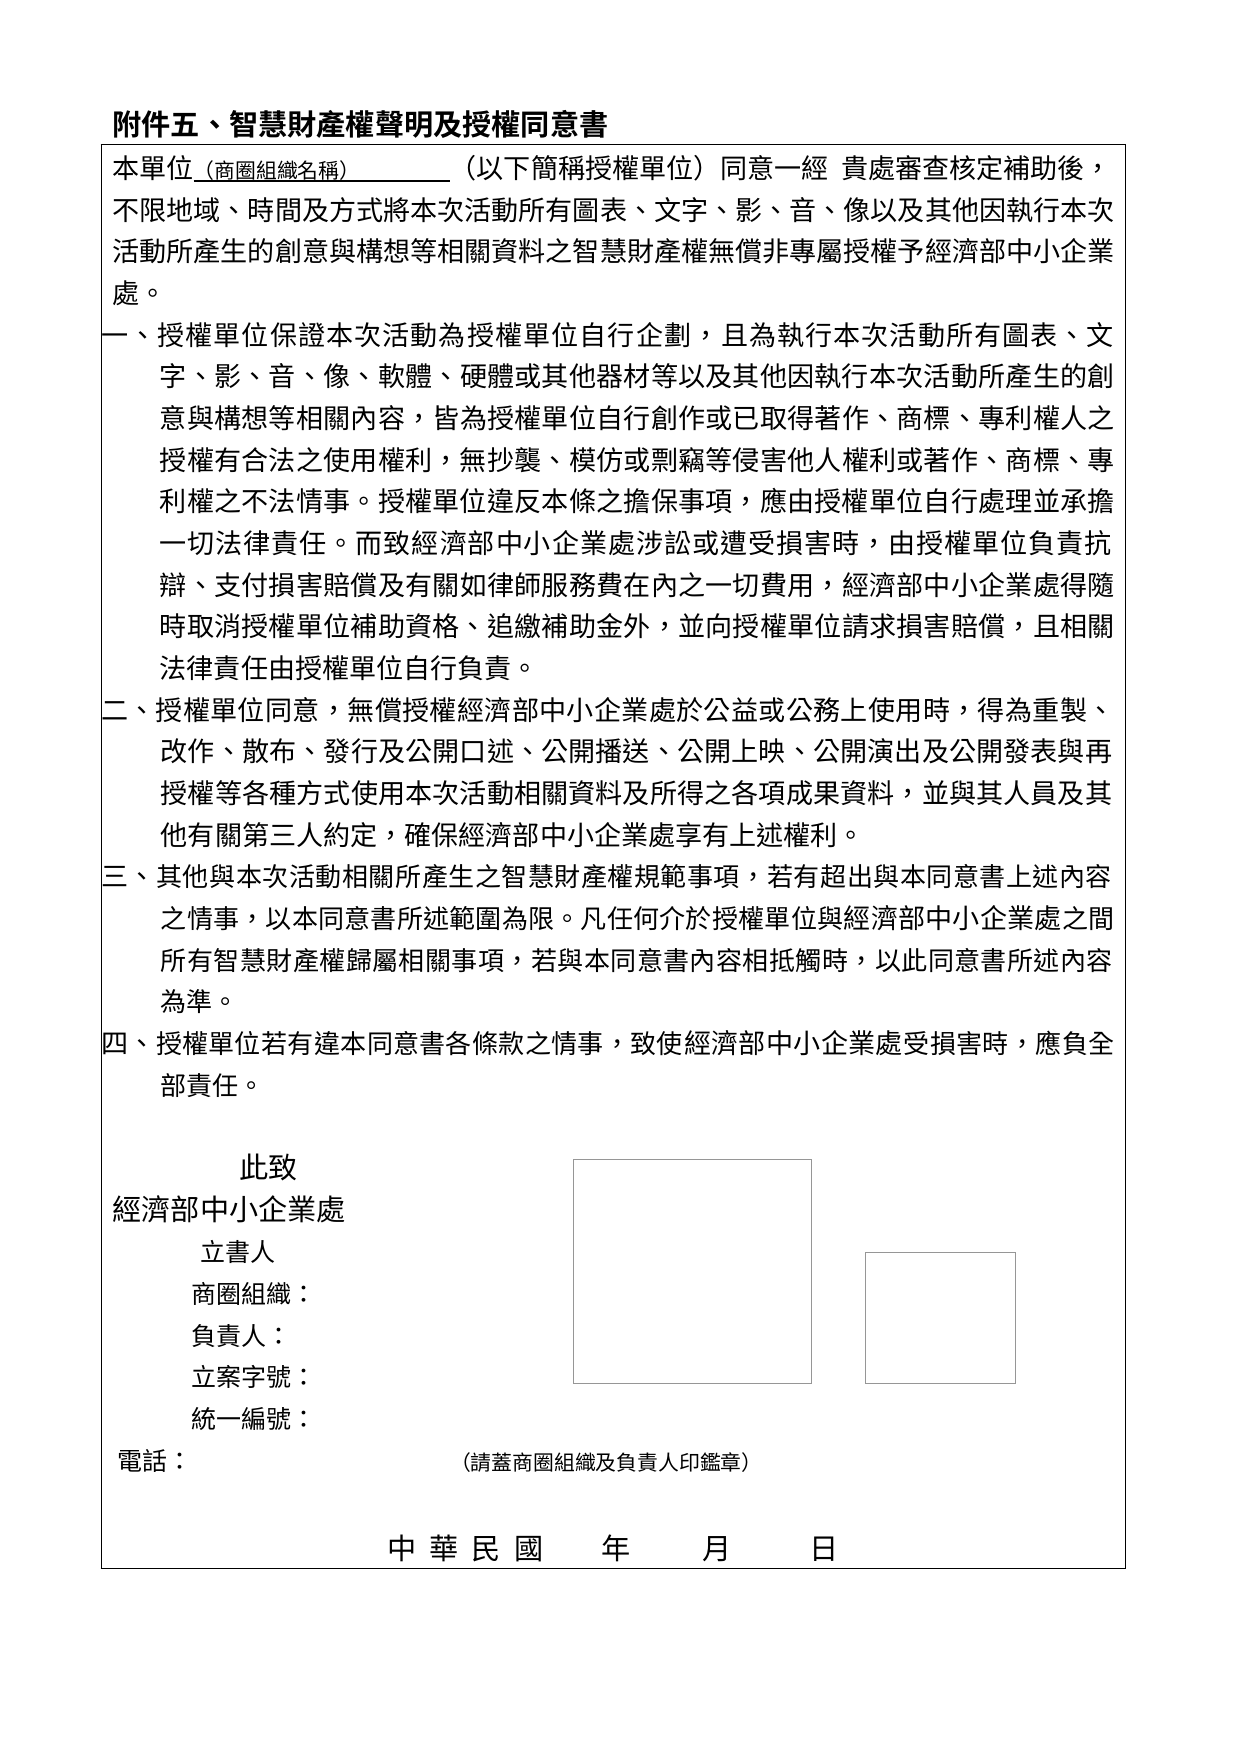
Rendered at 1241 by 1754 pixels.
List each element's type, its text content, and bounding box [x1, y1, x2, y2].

table_header 本單位（商圈組織名稱） （以下簡稱授權單位）同意一經 貴處審查核定補助後，不限地域、時間及方式將本次活動所有圖表、文字、影、音、像以及其他因執行本次活動所產生的創意與構想等相關資料之智慧財產權無償非專屬授權予經濟部中小企業處。 一、授權單位保證本次活動為授權單位自行企劃，且為執行本次活動所有圖表、文字、影、音、像、軟體、硬體或其他器材等以及其他因執行本次活動所產生的創意與構想等相關內容，皆為授權單位自行創作或已取得著作、商標、專利權人之授權有合法之使用權利，無抄襲、模仿或剽竊等侵害他人權利或著作、商標、專利權之不法情事。授權單位違反本條之擔保事項，應由授權單位自行處理並承擔一切法律責任。而致經濟部中小企業處涉訟或遭受損害時，由授權單位負責抗辯、支付損害賠償及有關如律師服務費在內之一切費用，經濟部中小企業處得隨時取消授權單位補助資格、追繳補助金外，並向授權單位請求損害賠償，且相關法律責任由授權單位自行負責。 二、授權單位同意，無償授權經濟部中小企業處於公益或公務上使用時，得為重製、改作、散布、發行及公開口述、公開播送、公開上映、公開演出及公開發表與再授權等各種方式使用本次活動相關資料及所得之各項成果資料，並與其人員及其他有關第三人約定，確保經濟部中小企業處享有上述權利。 三、其他與本次活動相關所產生之智慧財產權規範事項，若有超出與本同意書上述內容之情事，以本同意書所述範圍為限。凡任何介於授權單位與經濟部中小企業處之間所有智慧財產權歸屬相關事項，若與本同意書內容相抵觸時，以此同意書所述內容為準。 四、授權單位若有違本同意書各條款之情事，致使經濟部中小企業處受損害時，應負全部責任。 此致 經濟部中小企業處 立書人 商圈組織： 負責人： 立案字號： 統一編號： 電話： （請蓋商圈組織及負責人印鑑章） 中 華 民 國 年 月 日 [102, 145, 1125, 1568]
text 附件五、智慧財產權聲明及授權同意書 [112, 102, 1137, 144]
